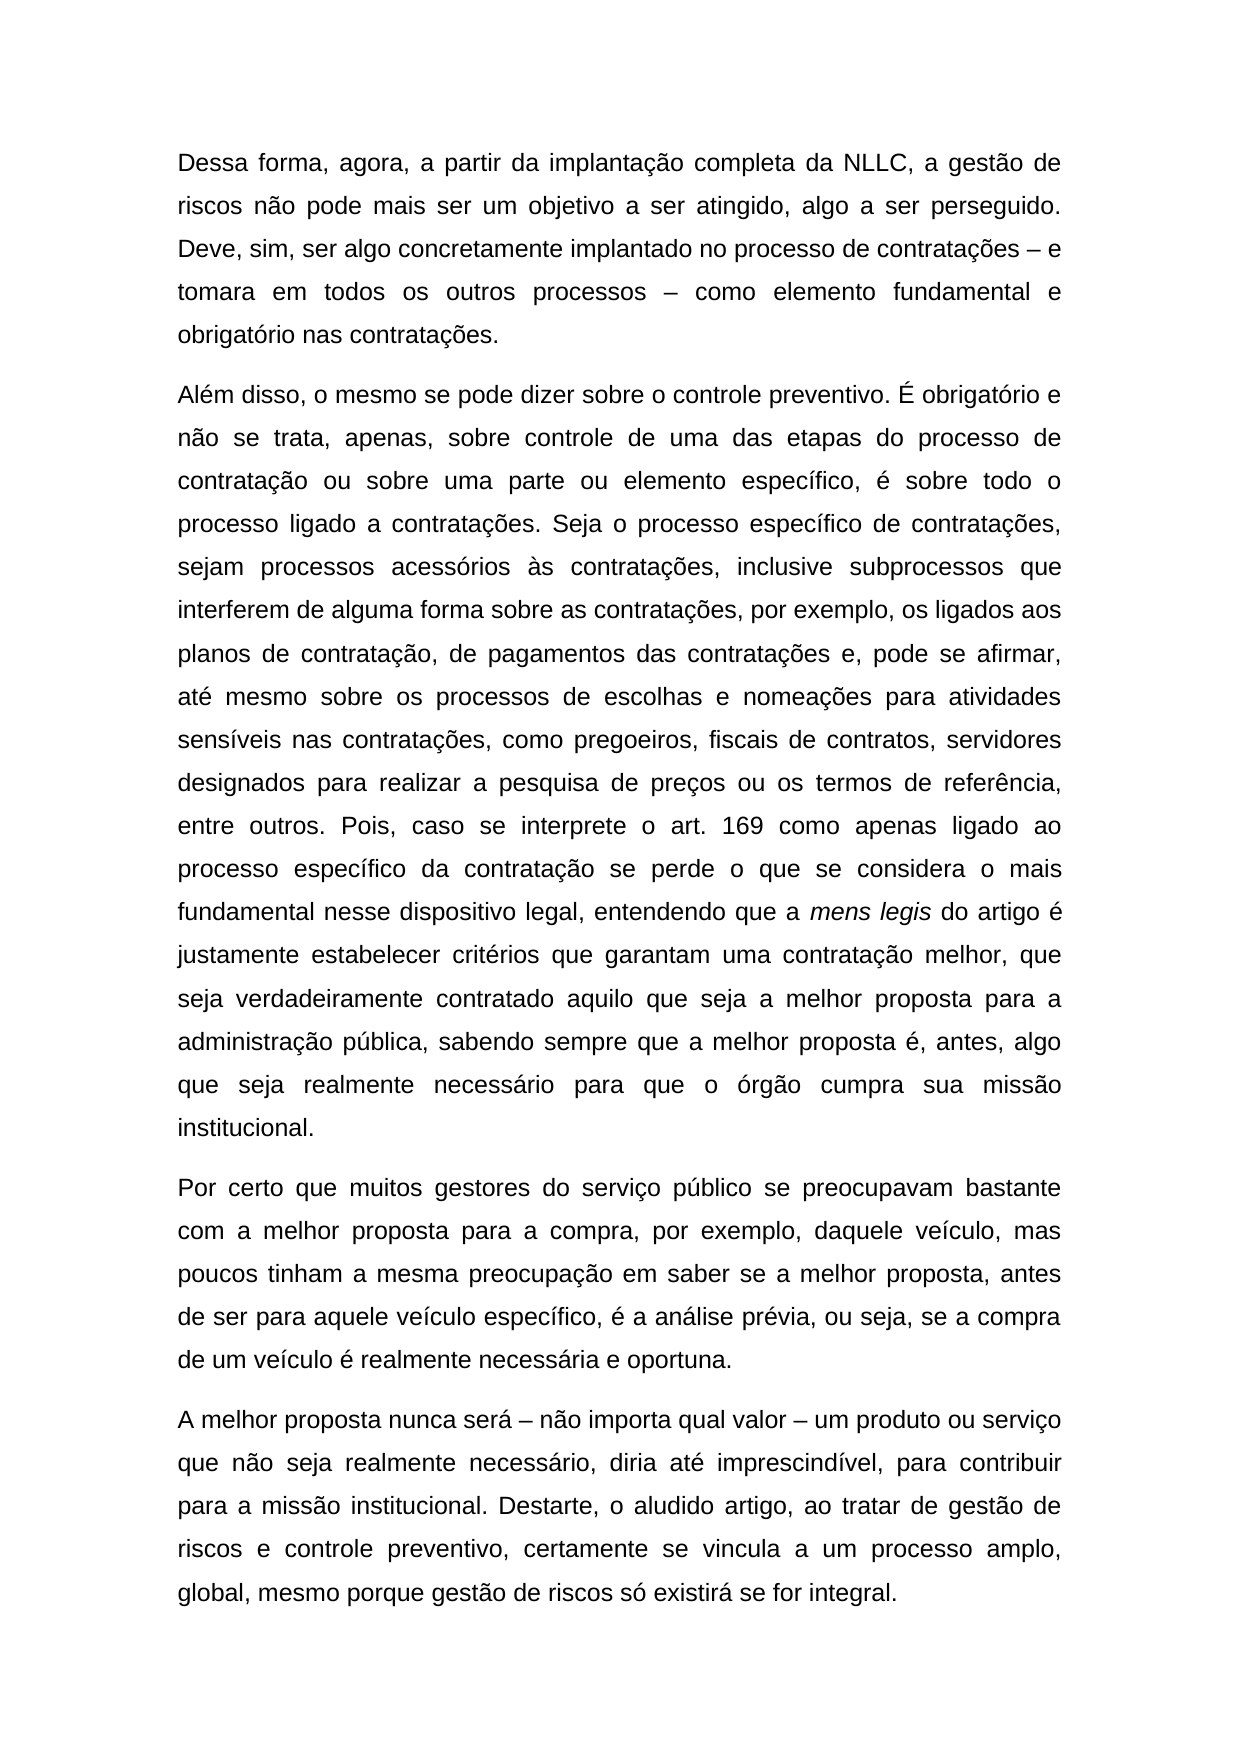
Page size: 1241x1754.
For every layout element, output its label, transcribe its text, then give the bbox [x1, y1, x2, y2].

text Além disso, o mesmo se pode dizer sobre o controle preventivo. É obrigatório e não se trata, apenas, sobre controle de uma das etapas do processo de contratação ou sobre uma parte ou elemento específico, é sobre todo o processo ligado a contratações. Seja o processo específico de contratações, sejam processos acessórios às contratações, inclusive subprocessos que interferem de alguma forma sobre as contratações, por exemplo, os ligados aos planos de contratação, de pagamentos das contratações e, pode se afirmar, até mesmo sobre os processos de escolhas e nomeações para atividades sensíveis nas contratações, como pregoeiros, fiscais de contratos, servidores designados para realizar a pesquisa de preços ou os termos de referência, entre outros. Pois, caso se interprete o art. 169 como apenas ligado ao processo específico da contratação se perde o que se considera o mais fundamental nesse dispositivo legal, entendendo que a mens legis do artigo é justamente estabelecer critérios que garantam uma contratação melhor, que seja verdadeiramente contratado aquilo que seja a melhor proposta para a administração pública, sabendo sempre que a melhor proposta é, antes, algo que seja realmente necessário para que o órgão cumpra sua missão institucional. [177, 380, 1063, 1142]
text A melhor proposta nunca será – não importa qual valor – um produto ou serviço que não seja realmente necessário, diria até imprescindível, para contribuir para a missão institucional. Destarte, o aludido artigo, ao tratar de gestão de riscos e controle preventivo, certamente se vincula a um processo amplo, global, mesmo porque gestão de riscos só existirá se for integral. [177, 1405, 1063, 1606]
text Dessa forma, agora, a partir da implantação completa da NLLC, a gestão de riscos não pode mais ser um objetivo a ser atingido, algo a ser perseguido. Deve, sim, ser algo concretamente implantado no processo de contratações – e tomara em todos os outros processos – como elemento fundamental e obrigatório nas contratações. [177, 148, 1063, 349]
text Por certo que muitos gestores do serviço público se preocupavam bastante com a melhor proposta para a compra, por exemplo, daquele veículo, mas poucos tinham a mesma preocupação em saber se a melhor proposta, antes de ser para aquele veículo específico, é a análise prévia, ou seja, se a compra de um veículo é realmente necessária e oportuna. [177, 1173, 1063, 1374]
